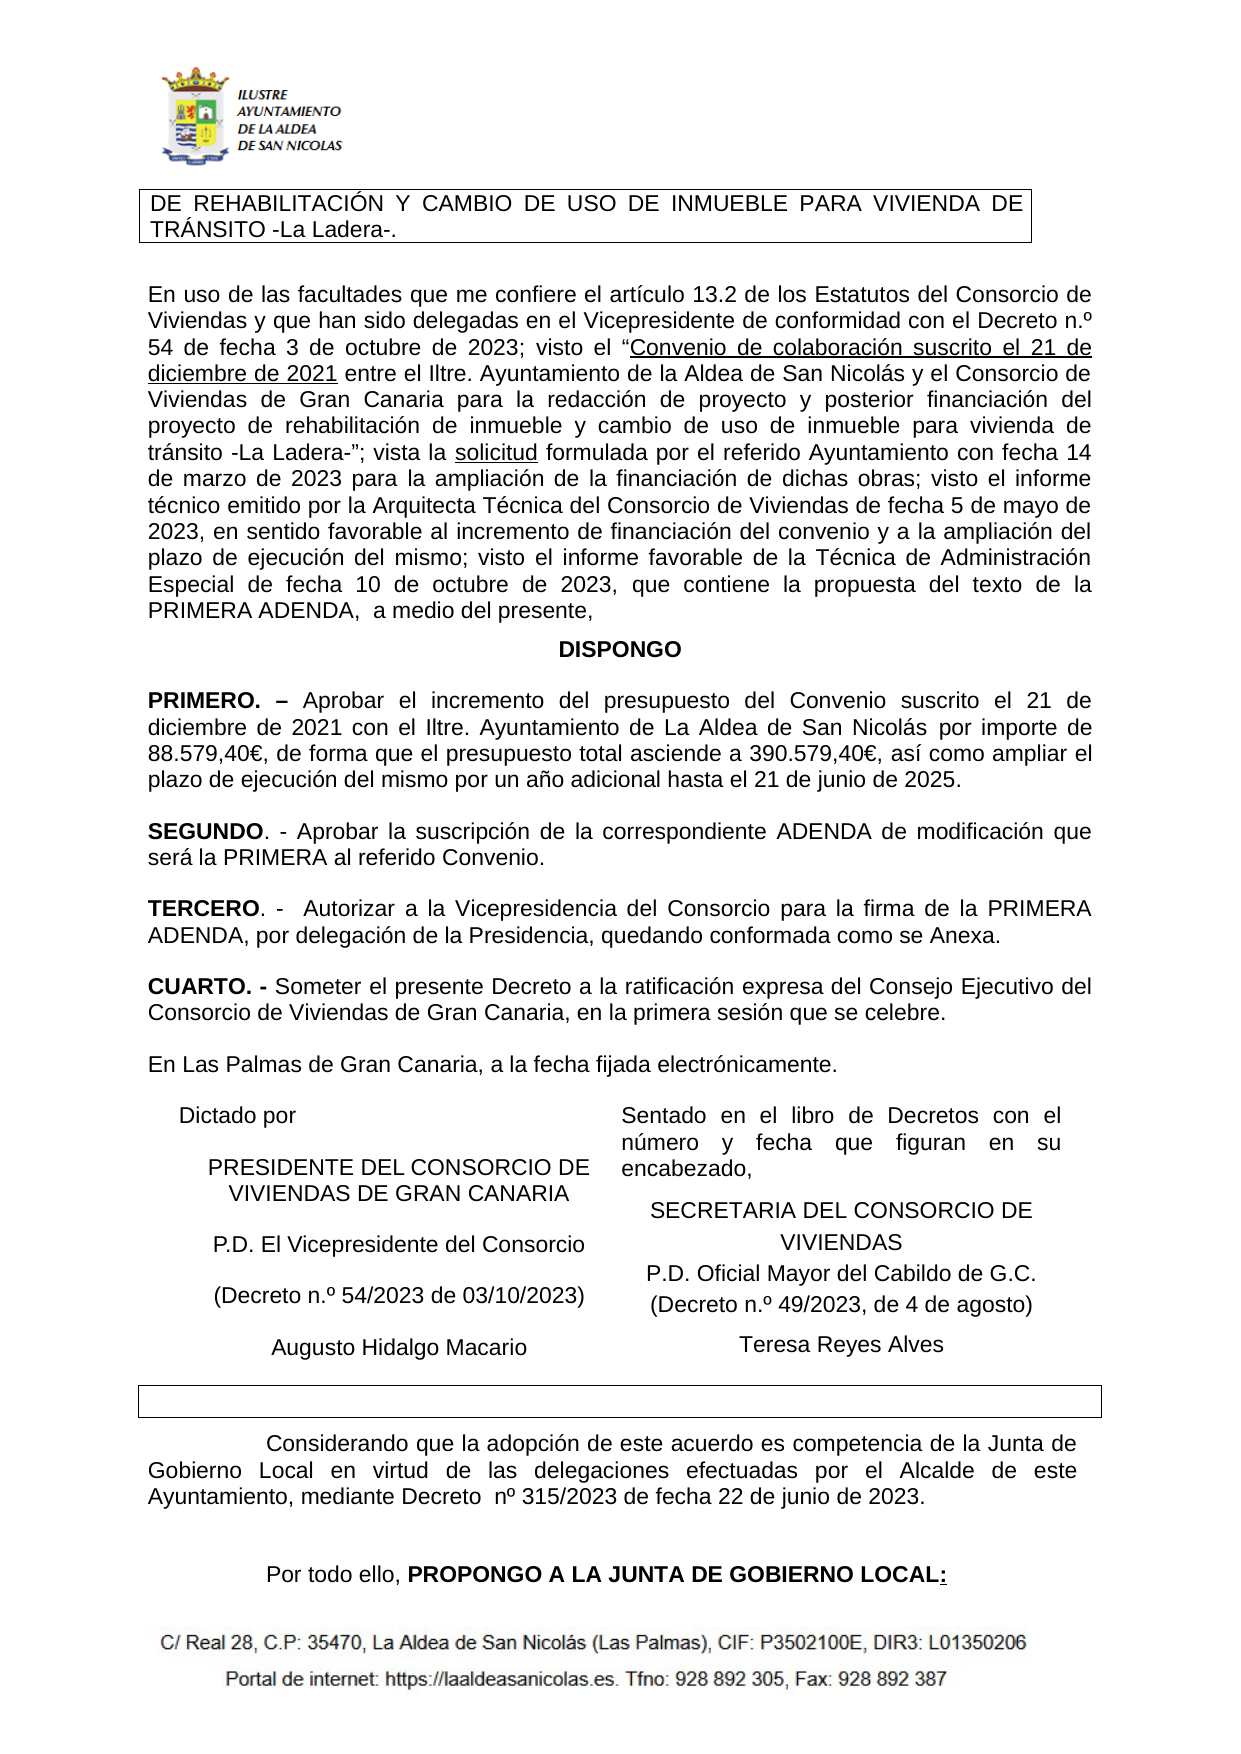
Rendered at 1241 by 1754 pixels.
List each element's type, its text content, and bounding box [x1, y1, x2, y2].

text PRIMERO. – Aprobar el incremento del presupuesto del Convenio suscrito el 21 de diciembre de 2021 con el Iltre. Ayuntamiento de La Aldea de San Nicolás por importe de 88.579,40€, de forma que el presupuesto total asciende a 390.579,40€, así como ampliar el plazo de ejecución del mismo por un año adicional hasta el 21 de junio de 2025. [148, 687, 1093, 793]
picture [148, 1626, 1034, 1695]
text SEGUNDO. - Aprobar la suscripción de la correspondiente ADENDA de modificación que será la PRIMERA al referido Convenio. [148, 818, 1093, 870]
text En uso de las facultades que me confiere el artículo 13.2 de los Estatutos del Consorcio de Viviendas y que han sido delegadas en el Vicepresidente de conformidad con el Decreto n.º 54 de fecha 3 de octubre de 2023; visto el “Convenio de colaboración suscrito el 21 de diciembre de 2021 entre el Iltre. Ayuntamiento de la Aldea de San Nicolás y el Consorcio de Viviendas de Gran Canaria para la redacción de proyecto y posterior financiación del proyecto de rehabilitación de inmueble y cambio de uso de inmueble para vivienda de tránsito -La Ladera-”; vista la solicitud formulada por el referido Ayuntamiento con fecha 14 de marzo de 2023 para la ampliación de la financiación de dichas obras; visto el informe técnico emitido por la Arquitecta Técnica del Consorcio de Viviendas de fecha 5 de mayo de 2023, en sentido favorable al incremento de financiación del convenio y a la ampliación del plazo de ejecución del mismo; visto el informe favorable de la Técnica de Administración Especial de fecha 10 de octubre de 2023, que contiene la propuesta del texto de la PRIMERA ADENDA, a medio del presente, [148, 281, 1093, 623]
text CUARTO. - Someter el presente Decreto a la ratificación expresa del Consejo Ejecutivo del Consorcio de Viviendas de Gran Canaria, en la primera sesión que se celebre. [148, 973, 1093, 1026]
table_header Dictado por PRESIDENTE DEL CONSORCIO DE VIVIENDAS DE GRAN CANARIA P.D. El Vicepresidente del Consorcio (Decreto n.º 54/2023 de 03/10/2023) Augusto Hidalgo Macario [178, 1090, 620, 1373]
text En Las Palmas de Gran Canaria, a la fecha fijada electrónicamente. [148, 1051, 1093, 1077]
table_header DE REHABILITACIÓN Y CAMBIO DE USO DE INMUEBLE PARA VIVIENDA DE TRÁNSITO -La Ladera-. [140, 190, 1031, 242]
text DISPONGO [148, 636, 1093, 662]
text TERCERO. - Autorizar a la Vicepresidencia del Consorcio para la firma de la PRIMERA ADENDA, por delegación de la Presidencia, quedando conformada como se Anexa. [148, 895, 1093, 948]
picture [148, 59, 358, 173]
text Por todo ello, PROPONGO A LA JUNTA DE GOBIERNO LOCAL: [148, 1561, 1078, 1587]
table_header Sentado en el libro de Decretos con el número y fecha que figuran en su encabezado, SECRETARIA DEL CONSORCIO DE VIVIENDAS P.D. Oficial Mayor del Cabildo de G.C. (Decreto n.º 49/2023, de 4 de agosto) Teresa Reyes Alves [620, 1090, 1062, 1373]
text Considerando que la adopción de este acuerdo es competencia de la Junta de Gobierno Local en virtud de las delegaciones efectuadas por el Alcalde de este Ayuntamiento, mediante Decreto nº 315/2023 de fecha 22 de junio de 2023. [148, 1430, 1078, 1509]
